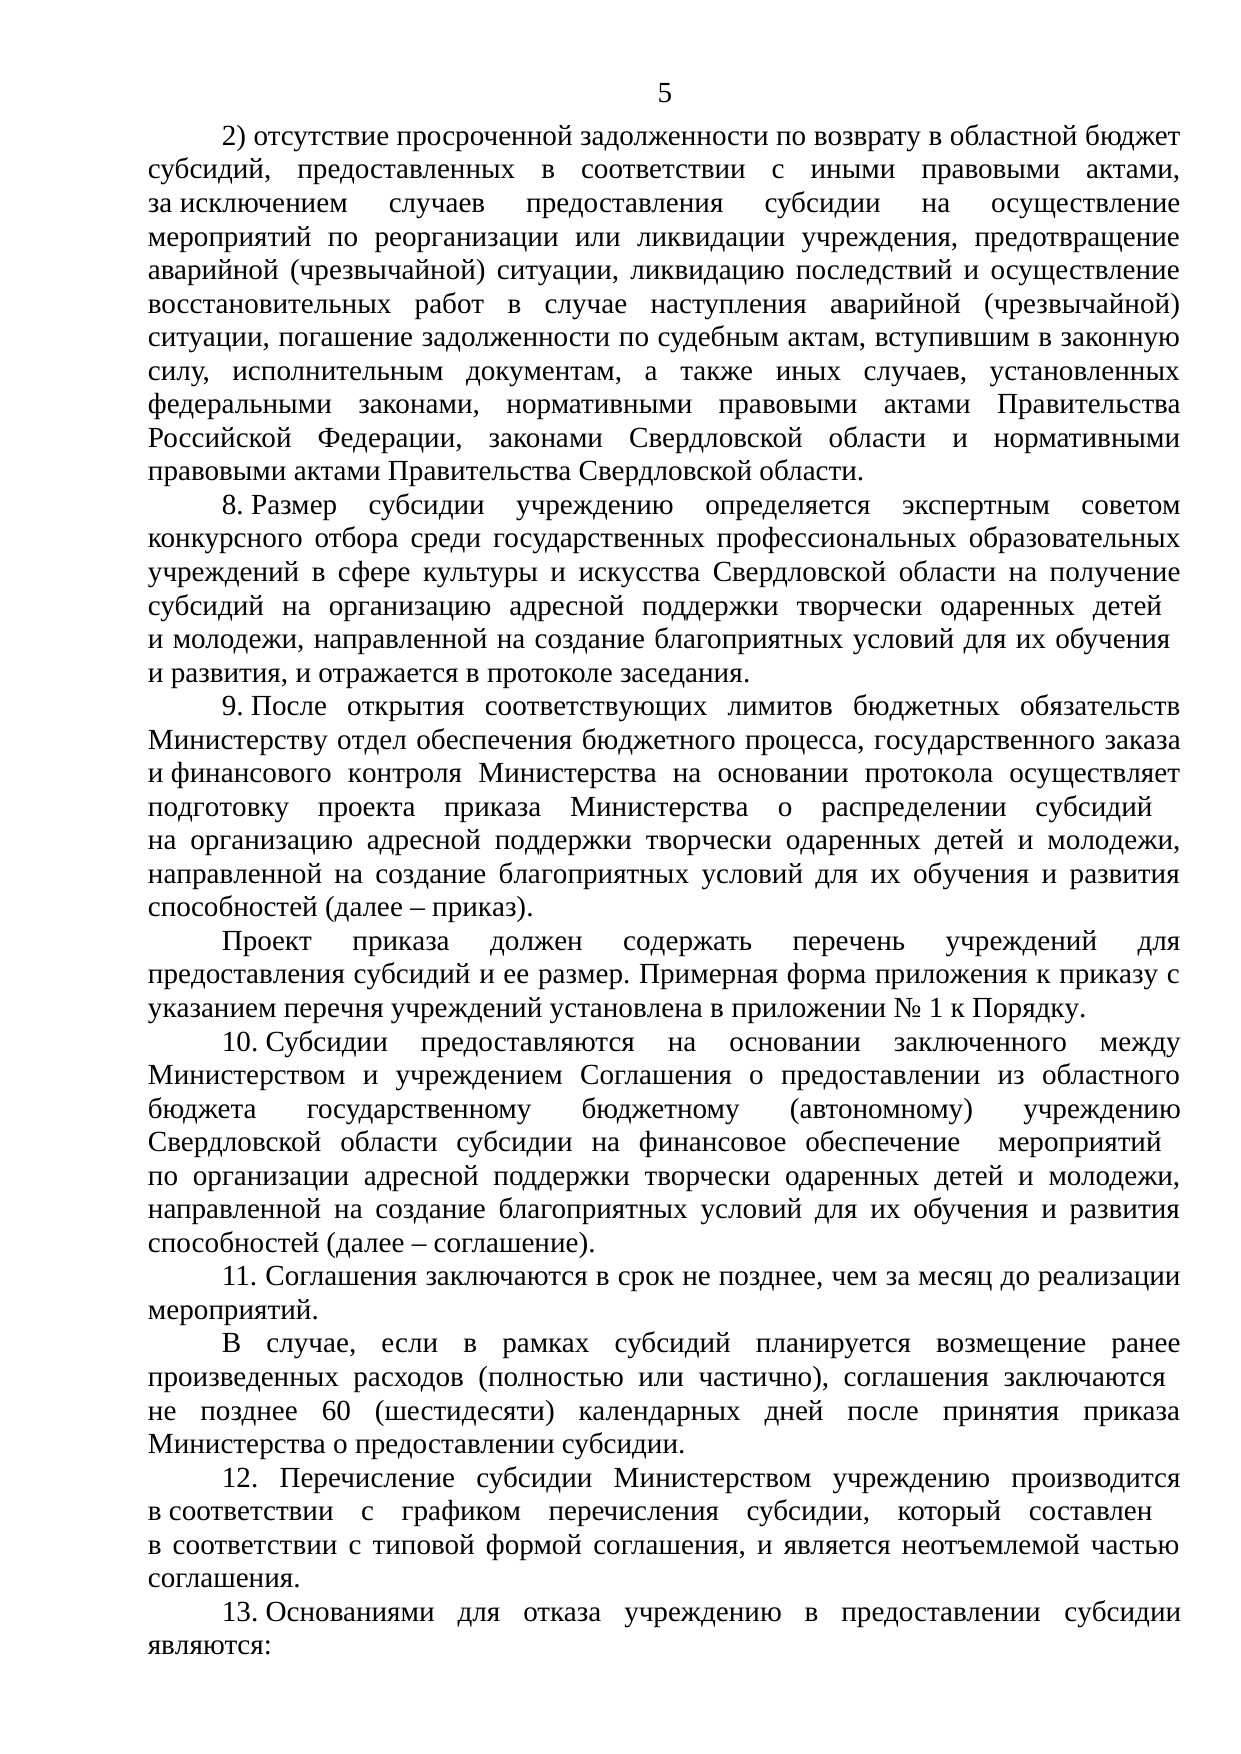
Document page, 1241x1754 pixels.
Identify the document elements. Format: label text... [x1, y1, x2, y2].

text 13. Основаниями для отказа учреждению в предоставлении субсидии являются: [148, 1594, 1181, 1661]
text Проект приказа должен содержать перечень учреждений для предоставления субсидий и ее размер. Примерная форма приложения к приказу с указанием перечня учреждений установлена в приложении № 1 к Порядку. [148, 923, 1181, 1024]
text 8. Размер субсидии учреждению определяется экспертным советом конкурсного отбора среди государственных профессиональных образовательных учреждений в сфере культуры и искусства Свердловской области на получение субсидий на организацию адресной поддержки творчески одаренных детей и молодежи, направленной на создание благоприятных условий для их обучения и развития, и отражается в протоколе заседания. [148, 487, 1181, 688]
text 2) отсутствие просроченной задолженности по возврату в областной бюджет субсидий, предоставленных в соответствии с иными правовыми актами, за исключением случаев предоставления субсидии на осуществление мероприятий по реорганизации или ликвидации учреждения, предотвращение аварийной (чрезвычайной) ситуации, ликвидацию последствий и осуществление восстановительных работ в случае наступления аварийной (чрезвычайной) ситуации, погашение задолженности по судебным актам, вступившим в законную силу, исполнительным документам, а также иных случаев, установленных федеральными законами, нормативными правовыми актами Правительства Российской Федерации, законами Свердловской области и нормативными правовыми актами Правительства Свердловской области. [148, 118, 1181, 487]
text 10. Субсидии предоставляются на основании заключенного между Министерством и учреждением Соглашения о предоставлении из областного бюджета государственному бюджетному (автономному) учреждению Свердловской области субсидии на финансовое обеспечение мероприятий по организации адресной поддержки творчески одаренных детей и молодежи, направленной на создание благоприятных условий для их обучения и развития способностей (далее – соглашение). [148, 1024, 1181, 1258]
text 9. После открытия соответствующих лимитов бюджетных обязательств Министерству отдел обеспечения бюджетного процесса, государственного заказа и финансового контроля Министерства на основании протокола осуществляет подготовку проекта приказа Министерства о распределении субсидий на организацию адресной поддержки творчески одаренных детей и молодежи, направленной на создание благоприятных условий для их обучения и развития способностей (далее – приказ). [148, 688, 1181, 923]
text 12. Перечисление субсидии Министерством учреждению производится в соответствии с графиком перечисления субсидии, который составлен в соответствии с типовой формой соглашения, и является неотъемлемой частью соглашения. [148, 1460, 1181, 1594]
text 11. Соглашения заключаются в срок не позднее, чем за месяц до реализации мероприятий. [148, 1258, 1181, 1326]
text В случае, если в рамках субсидий планируется возмещение ранее произведенных расходов (полностью или частично), соглашения заключаются не позднее 60 (шестидесяти) календарных дней после принятия приказа Министерства о предоставлении субсидии. [148, 1326, 1181, 1460]
